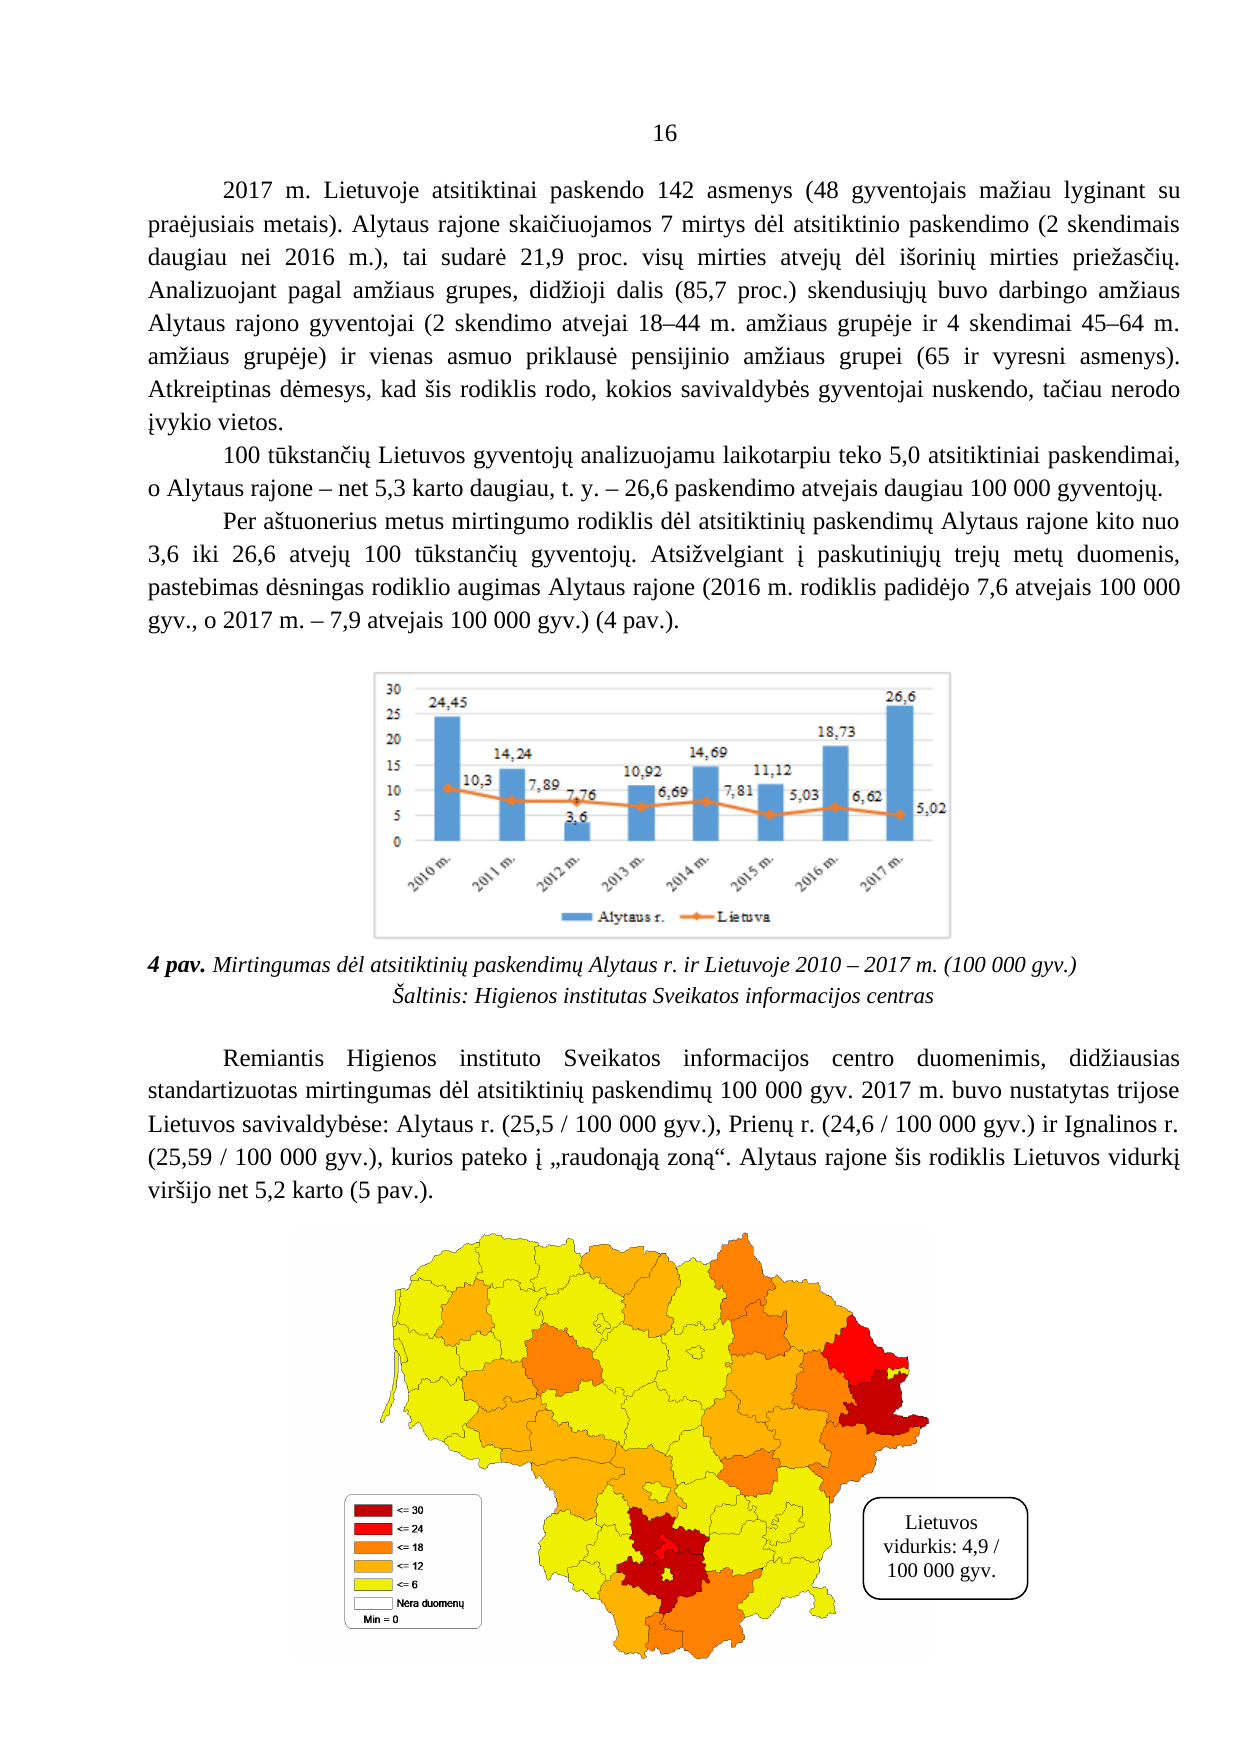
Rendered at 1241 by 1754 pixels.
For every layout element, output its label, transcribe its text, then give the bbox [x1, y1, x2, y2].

text 100 tūkstančių Lietuvos gyventojų analizuojamu laikotarpiu teko 5,0 atsitiktiniai paskendimai, o Alytaus rajone – net 5,3 karto daugiau, t. y. – 26,6 paskendimo atvejais daugiau 100 000 gyventojų. [148, 440, 1181, 502]
text Remiantis Higienos instituto Sveikatos informacijos centro duomenimis, didžiausias standartizuotas mirtingumas dėl atsitiktinių paskendimų 100 000 gyv. 2017 m. buvo nustatytas trijose Lietuvos savivaldybėse: Alytaus r. (25,5 / 100 000 gyv.), Prienų r. (24,6 / 100 000 gyv.) ir Ignalinos r. (25,59 / 100 000 gyv.), kurios pateko į „raudonąją zoną“. Alytaus rajone šis rodiklis Lietuvos vidurkį viršijo net 5,2 karto (5 pav.). [148, 1043, 1181, 1203]
text 2017 m. Lietuvoje atsitiktinai paskendo 142 asmenys (48 gyventojais mažiau lyginant su praėjusiais metais). Alytaus rajone skaičiuojamos 7 mirtys dėl atsitiktinio paskendimo (2 skendimais daugiau nei 2016 m.), tai sudarė 21,9 proc. visų mirties atvejų dėl išorinių mirties priežasčių. Analizuojant pagal amžiaus grupes, didžioji dalis (85,7 proc.) skendusiųjų buvo darbingo amžiaus Alytaus rajono gyventojai (2 skendimo atvejai 18–44 m. amžiaus grupėje ir 4 skendimai 45–64 m. amžiaus grupėje) ir vienas asmuo priklausė pensijinio amžiaus grupei (65 ir vyresni asmenys). Atkreiptinas dėmesys, kad šis rodiklis rodo, kokios savivaldybės gyventojai nuskendo, tačiau nerodo įvykio vietos. [148, 176, 1181, 436]
text Per aštuonerius metus mirtingumo rodiklis dėl atsitiktinių paskendimų Alytaus rajone kito nuo 3,6 iki 26,6 atvejų 100 tūkstančių gyventojų. Atsižvelgiant į paskutiniųjų trejų metų duomenis, pastebimas dėsningas rodiklio augimas Alytaus rajone (2016 m. rodiklis padidėjo 7,6 atvejais 100 000 gyv., o 2017 m. – 7,9 atvejais 100 000 gyv.) (4 pav.). [148, 506, 1181, 634]
text Šaltinis: Higienos institutas Sveikatos informacijos centras [148, 982, 1181, 1008]
text 4 pav. Mirtingumas dėl atsitiktinių paskendimų Alytaus r. ir Lietuvoje 2010 – 2017 m. (100 000 gyv.) [148, 951, 1181, 978]
